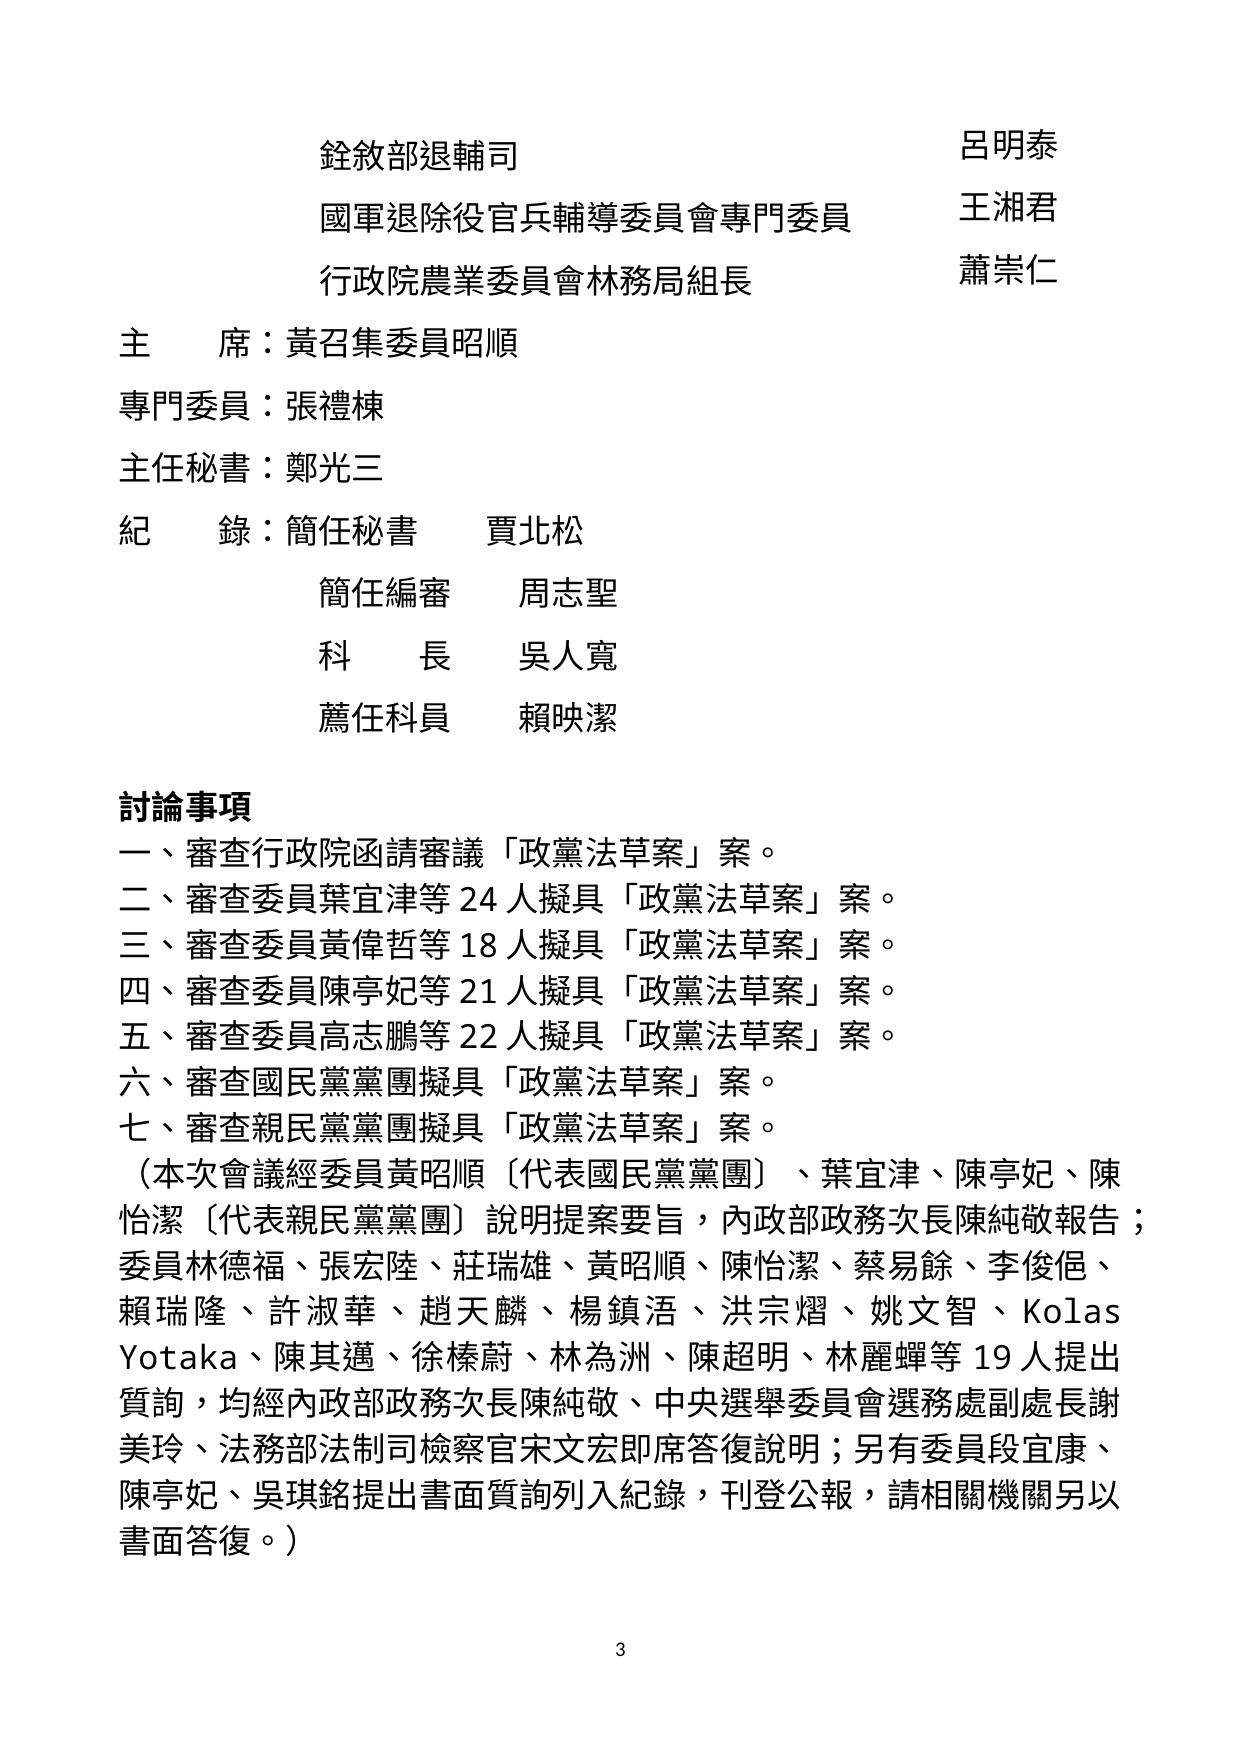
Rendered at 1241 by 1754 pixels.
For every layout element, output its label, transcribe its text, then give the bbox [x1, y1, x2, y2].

text 一、審查行政院函請審議「政黨法草案」案。 [118, 829, 1122, 875]
text 主 席：黃召集委員昭順 [118, 300, 1047, 362]
text 科 長 吳人寬 [118, 612, 1122, 675]
text 紀 錄：簡任秘書 賈北松 [118, 487, 1240, 550]
text 討論事項 [118, 783, 1122, 829]
table_cell 王湘君 [948, 175, 1122, 237]
text 二、審查委員葉宜津等24人擬具「政黨法草案」案。 [118, 875, 1122, 921]
table_cell [118, 112, 308, 175]
text 五、審查委員高志鵬等22人擬具「政黨法草案」案。 [118, 1012, 1122, 1058]
text 主任秘書：鄭光三 [118, 425, 1240, 487]
table_cell [118, 237, 308, 300]
text 七、審查親民黨黨團擬具「政黨法草案」案。 [118, 1104, 1122, 1150]
text 薦任科員 賴映潔 [118, 675, 1122, 737]
table_cell 銓敘部退輔司 [308, 112, 947, 175]
table_cell [118, 175, 308, 237]
table_cell 國軍退除役官兵輔導委員會專門委員 [308, 175, 947, 237]
table_cell 行政院農業委員會林務局組長 [308, 237, 947, 300]
text 六、審查國民黨黨團擬具「政黨法草案」案。 [118, 1058, 1122, 1104]
table_cell 蕭崇仁 [948, 237, 1122, 300]
table_cell 呂明泰 [948, 112, 1122, 175]
text 簡任編審 周志聖 [118, 550, 1240, 612]
text 四、審查委員陳亭妃等21人擬具「政黨法草案」案。 [118, 966, 1122, 1012]
text 專門委員：張禮棟 [118, 362, 1240, 425]
text 三、審查委員黃偉哲等18人擬具「政黨法草案」案。 [118, 921, 1122, 966]
text （本次會議經委員黃昭順〔代表國民黨黨團〕、葉宜津、陳亭妃、陳怡潔〔代表親民黨黨團〕說明提案要旨，內政部政務次長陳純敬報告；委員林德福、張宏陸、莊瑞雄、黃昭順、陳怡潔、蔡易餘、李俊俋、賴瑞隆、許淑華、趙天麟、楊鎮浯、洪宗熠、姚文智、Kolas Yotaka、陳其邁、徐榛蔚、林為洲、陳超明、林麗蟬等19人提出質詢，均經內政部政務次長陳純敬、中央選舉委員會選務處副處長謝美玲、法務部法制司檢察官宋文宏即席答復說明；另有委員段宜康、陳亭妃、吳琪銘提出書面質詢列入紀錄，刊登公報，請相關機關另以書面答復。） [118, 1150, 1122, 1562]
